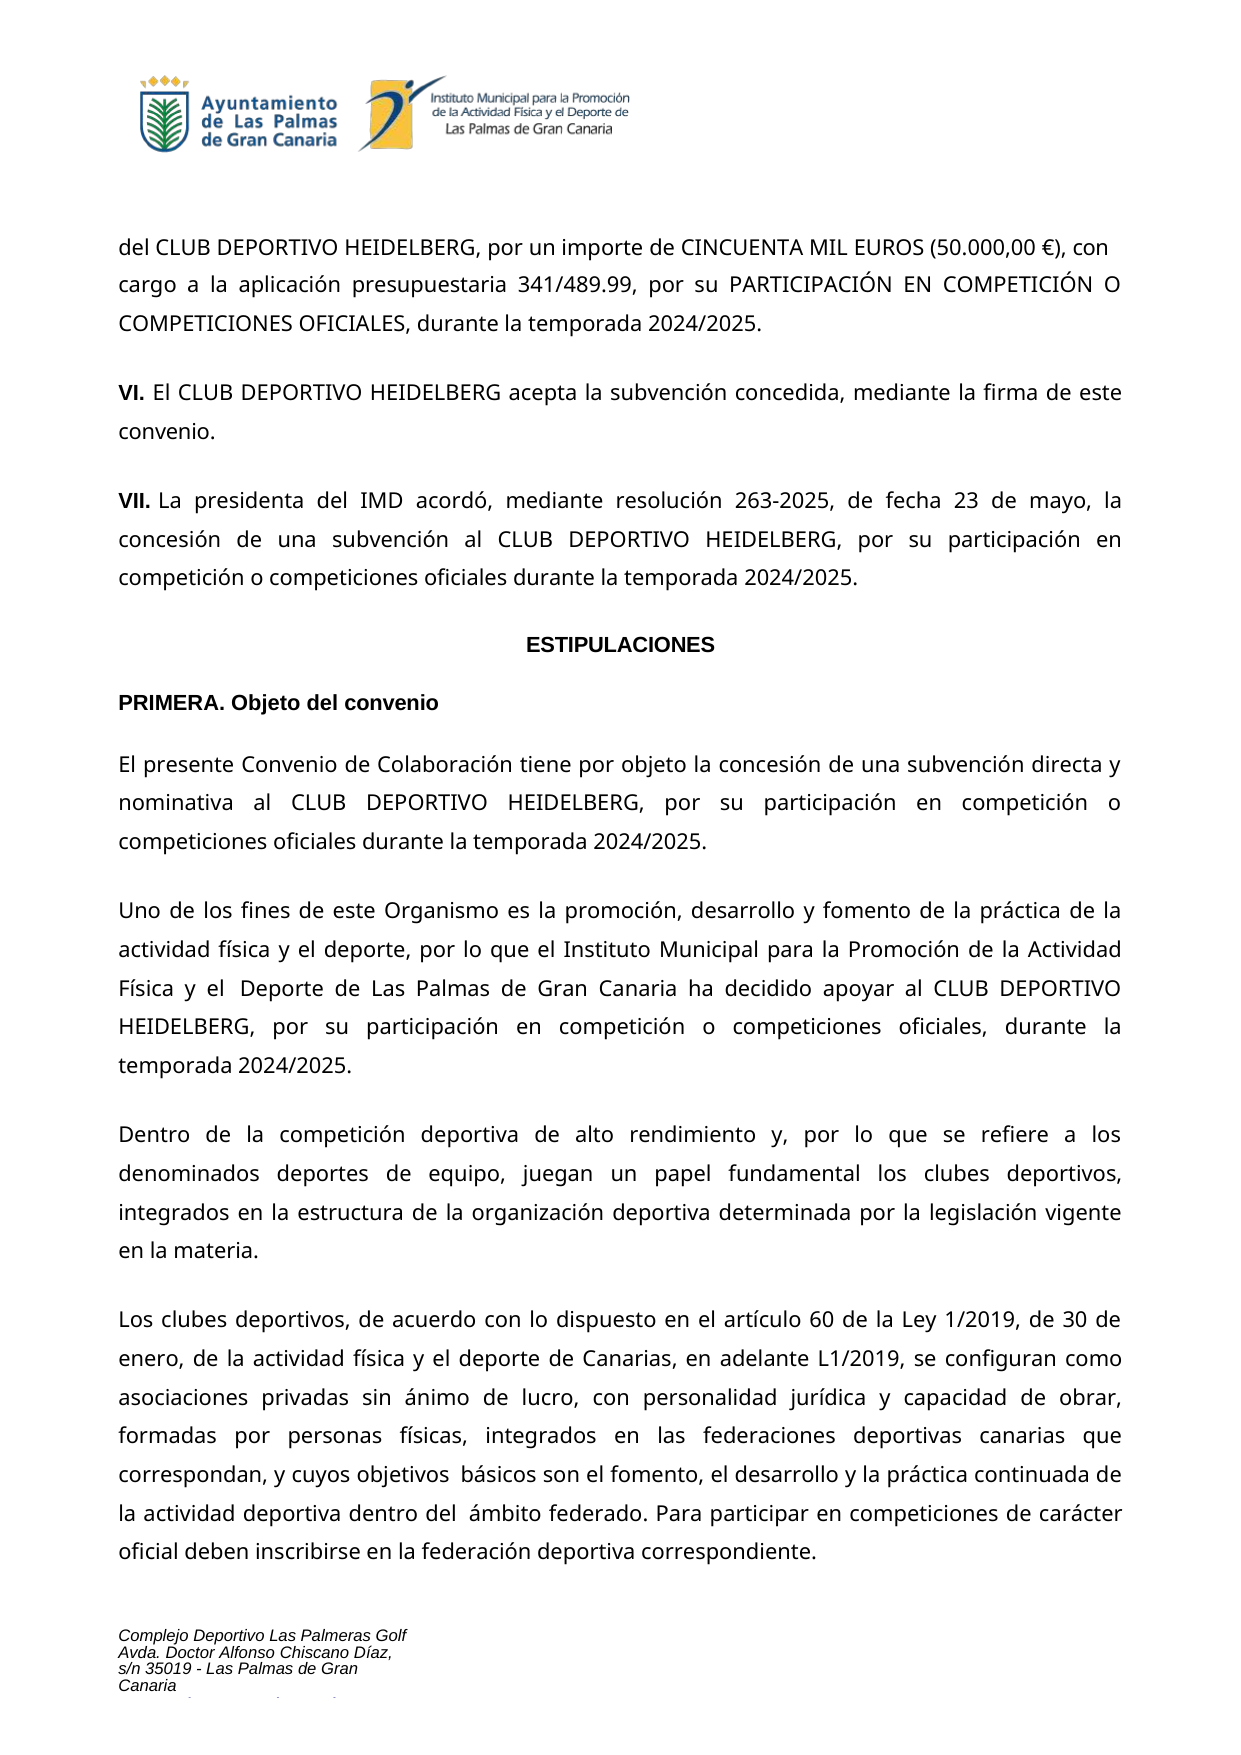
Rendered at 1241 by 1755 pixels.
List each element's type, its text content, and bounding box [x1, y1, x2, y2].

text Los clubes deportivos, de acuerdo con lo dispuesto en el artículo 60 de la Ley 1/2019, de 30 de enero, de la actividad física y el deporte de Canarias, en adelante L1/2019, se configuran como asociaciones privadas sin ánimo de lucro, con personalidad jurídica y capacidad de obrar, formadas por personas físicas, integrados en las federaciones deportivas canarias que correspondan, y cuyos objetivos básicos son el fomento, el desarrollo y la práctica continuada de la actividad deportiva dentro del ámbito federado. Para participar en competiciones de carácter oficial deben inscribirse en la federación deportiva correspondiente. [118, 1304, 1123, 1566]
text El presente Convenio de Colaboración tiene por objeto la concesión de una subvención directa y nominativa al CLUB DEPORTIVO HEIDELBERG, por su participación en competición o competiciones oficiales durante la temporada 2024/2025. [118, 749, 1123, 856]
subtitle PRIMERA. Objeto del convenio [118, 690, 1137, 715]
text cargo a la aplicación presupuestaria 341/489.99, por su PARTICIPACIÓN EN COMPETICIÓN O COMPETICIONES OFICIALES, durante la temporada 2024/2025. [118, 269, 1123, 338]
text Uno de los fines de este Organismo es la promoción, desarrollo y fomento de la práctica de la actividad física y el deporte, por lo que el Instituto Municipal para la Promoción de la Actividad Física y el Deporte de Las Palmas de Gran Canaria ha decidido apoyar al CLUB DEPORTIVO HEIDELBERG, por su participación en competición o competiciones oficiales, durante la temporada 2024/2025. [118, 895, 1123, 1080]
subtitle ESTIPULACIONES [118, 632, 1123, 657]
text del CLUB DEPORTIVO HEIDELBERG, por un importe de CINCUENTA MIL EUROS (50.000,00 €), con [118, 232, 1137, 262]
list El CLUB DEPORTIVO HEIDELBERG acepta la subvención concedida, mediante la firma de este convenio. [118, 377, 1123, 446]
text Dentro de la competición deportiva de alto rendimiento y, por lo que se refiere a los denominados deportes de equipo, juegan un papel fundamental los clubes deportivos, integrados en la estructura de la organización deportiva determinada por la legislación vigente en la materia. [118, 1119, 1123, 1265]
list La presidenta del IMD acordó, mediante resolución 263-2025, de fecha 23 de mayo, la concesión de una subvención al CLUB DEPORTIVO HEIDELBERG, por su participación en competición o competiciones oficiales durante la temporada 2024/2025. [118, 485, 1123, 592]
